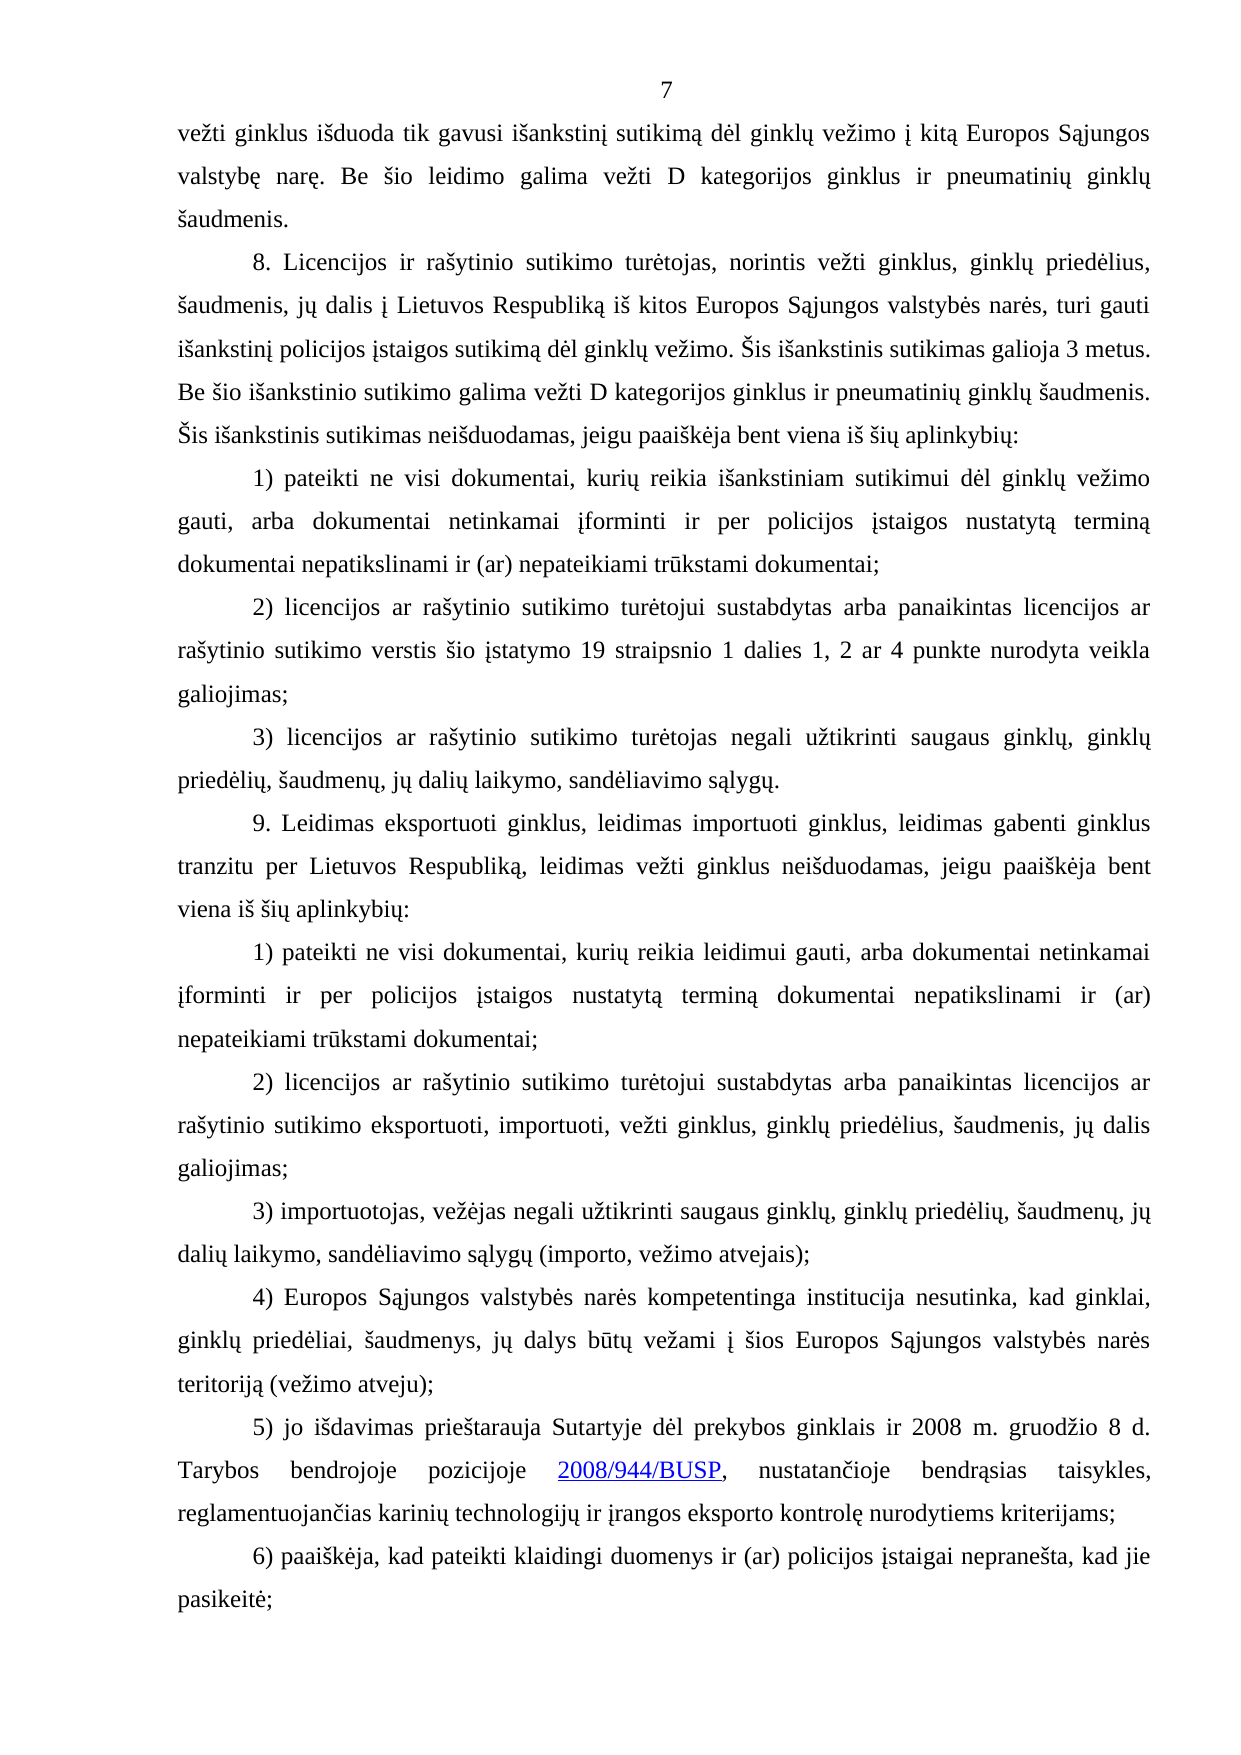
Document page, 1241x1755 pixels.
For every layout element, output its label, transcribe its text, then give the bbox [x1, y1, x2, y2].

text 9. Leidimas eksportuoti ginklus, leidimas importuoti ginklus, leidimas gabenti ginklus tranzitu per Lietuvos Respubliką, leidimas vežti ginklus neišduodamas, jeigu paaiškėja bent viena iš šių aplinkybių: [177, 808, 1152, 923]
text 2) licencijos ar rašytinio sutikimo turėtojui sustabdytas arba panaikintas licencijos ar rašytinio sutikimo eksportuoti, importuoti, vežti ginklus, ginklų priedėlius, šaudmenis, jų dalis galiojimas; [177, 1067, 1152, 1182]
text 4) Europos Sąjungos valstybės narės kompetentinga institucija nesutinka, kad ginklai, ginklų priedėliai, šaudmenys, jų dalys būtų vežami į šios Europos Sąjungos valstybės narės teritoriją (vežimo atveju); [177, 1282, 1152, 1397]
text 3) importuotojas, vežėjas negali užtikrinti saugaus ginklų, ginklų priedėlių, šaudmenų, jų dalių laikymo, sandėliavimo sąlygų (importo, vežimo atvejais); [177, 1196, 1152, 1268]
text 6) paaiškėja, kad pateikti klaidingi duomenys ir (ar) policijos įstaigai nepranešta, kad jie pasikeitė; [177, 1541, 1152, 1613]
text 3) licencijos ar rašytinio sutikimo turėtojas negali užtikrinti saugaus ginklų, ginklų priedėlių, šaudmenų, jų dalių laikymo, sandėliavimo sąlygų. [177, 722, 1152, 794]
text 8. Licencijos ir rašytinio sutikimo turėtojas, norintis vežti ginklus, ginklų priedėlius, šaudmenis, jų dalis į Lietuvos Respubliką iš kitos Europos Sąjungos valstybės narės, turi gauti išankstinį policijos įstaigos sutikimą dėl ginklų vežimo. Šis išankstinis sutikimas galioja 3 metus. Be šio išankstinio sutikimo galima vežti D kategorijos ginklus ir pneumatinių ginklų šaudmenis. Šis išankstinis sutikimas neišduodamas, jeigu paaiškėja bent viena iš šių aplinkybių: [177, 247, 1152, 449]
text 1) pateikti ne visi dokumentai, kurių reikia išankstiniam sutikimui dėl ginklų vežimo gauti, arba dokumentai netinkamai įforminti ir per policijos įstaigos nustatytą terminą dokumentai nepatikslinami ir (ar) nepateikiami trūkstami dokumentai; [177, 463, 1152, 578]
text 5) jo išdavimas prieštarauja Sutartyje dėl prekybos ginklais ir 2008 m. gruodžio 8 d. Tarybos bendrojoje pozicijoje 2008/944/BUSP, nustatančioje bendrąsias taisykles, reglamentuojančias karinių technologijų ir įrangos eksporto kontrolę nurodytiems kriterijams; [177, 1412, 1152, 1527]
text 1) pateikti ne visi dokumentai, kurių reikia leidimui gauti, arba dokumentai netinkamai įforminti ir per policijos įstaigos nustatytą terminą dokumentai nepatikslinami ir (ar) nepateikiami trūkstami dokumentai; [177, 937, 1152, 1052]
text 2) licencijos ar rašytinio sutikimo turėtojui sustabdytas arba panaikintas licencijos ar rašytinio sutikimo verstis šio įstatymo 19 straipsnio 1 dalies 1, 2 ar 4 punkte nurodyta veikla galiojimas; [177, 592, 1152, 707]
text vežti ginklus išduoda tik gavusi išankstinį sutikimą dėl ginklų vežimo į kitą Europos Sąjungos valstybę narę. Be šio leidimo galima vežti D kategorijos ginklus ir pneumatinių ginklų šaudmenis. [177, 118, 1152, 233]
